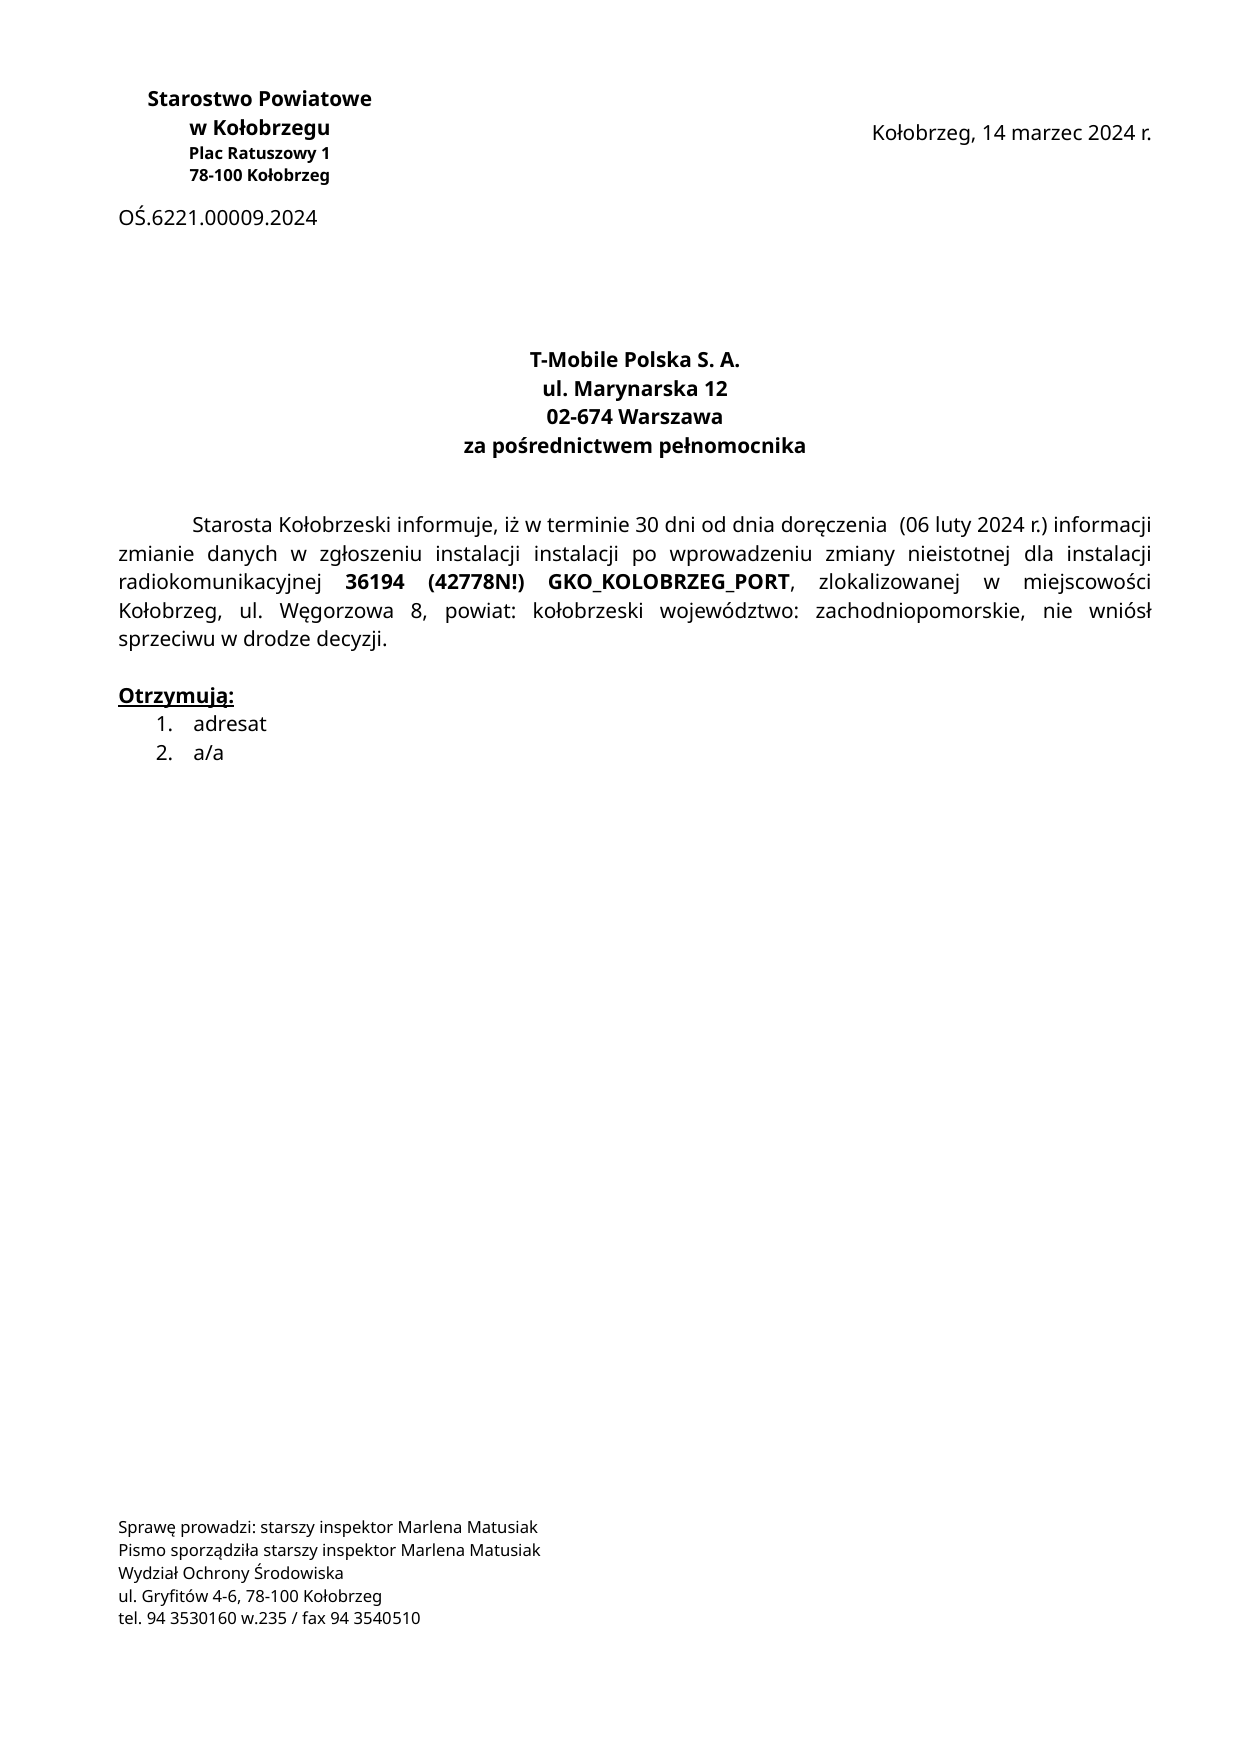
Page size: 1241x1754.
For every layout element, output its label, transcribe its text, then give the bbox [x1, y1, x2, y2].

text ul. Marynarska 12 [118, 374, 1152, 402]
text Otrzymują: [118, 681, 1152, 709]
text w Kołobrzegu [103, 113, 416, 141]
text Sprawę prowadzi: starszy inspektor Marlena Matusiak Pismo sporządziła starszy inspektor Marlena Matusiak [118, 1516, 1152, 1561]
text za pośrednictwem pełnomocnika [118, 431, 1152, 459]
text Wydział Ochrony Środowiska ul. Gryfitów 4-6, 78-100 Kołobrzeg tel. 94 3530160 w.235 / fax 94 3540510 [118, 1561, 1152, 1629]
text Kołobrzeg, 14 marzec 2024 r. [416, 118, 1152, 147]
list a/a [156, 738, 1152, 766]
text 78-100 Kołobrzeg [103, 164, 416, 187]
text Starostwo Powiatowe [103, 84, 416, 113]
list adresat [156, 709, 1152, 738]
text Plac Ratuszowy 1 [103, 141, 416, 164]
text T-Mobile Polska S. A. [118, 346, 1152, 374]
text Starosta Kołobrzeski informuje, iż w terminie 30 dni od dnia doręczenia (06 luty 2024 r.) informacji zmianie danych w zgłoszeniu instalacji instalacji po wprowadzeniu zmiany nieistotnej dla instalacji radiokomunikacyjnej 36194 (42778N!) GKO_KOLOBRZEG_PORT, zlokalizowanej w miejscowości Kołobrzeg, ul. Węgorzowa 8, powiat: kołobrzeski województwo: zachodniopomorskie, nie wniósł sprzeciwu w drodze decyzji. [118, 511, 1152, 653]
text 02-674 Warszawa [118, 402, 1152, 431]
text OŚ.6221.00009.2024 [118, 203, 1152, 232]
